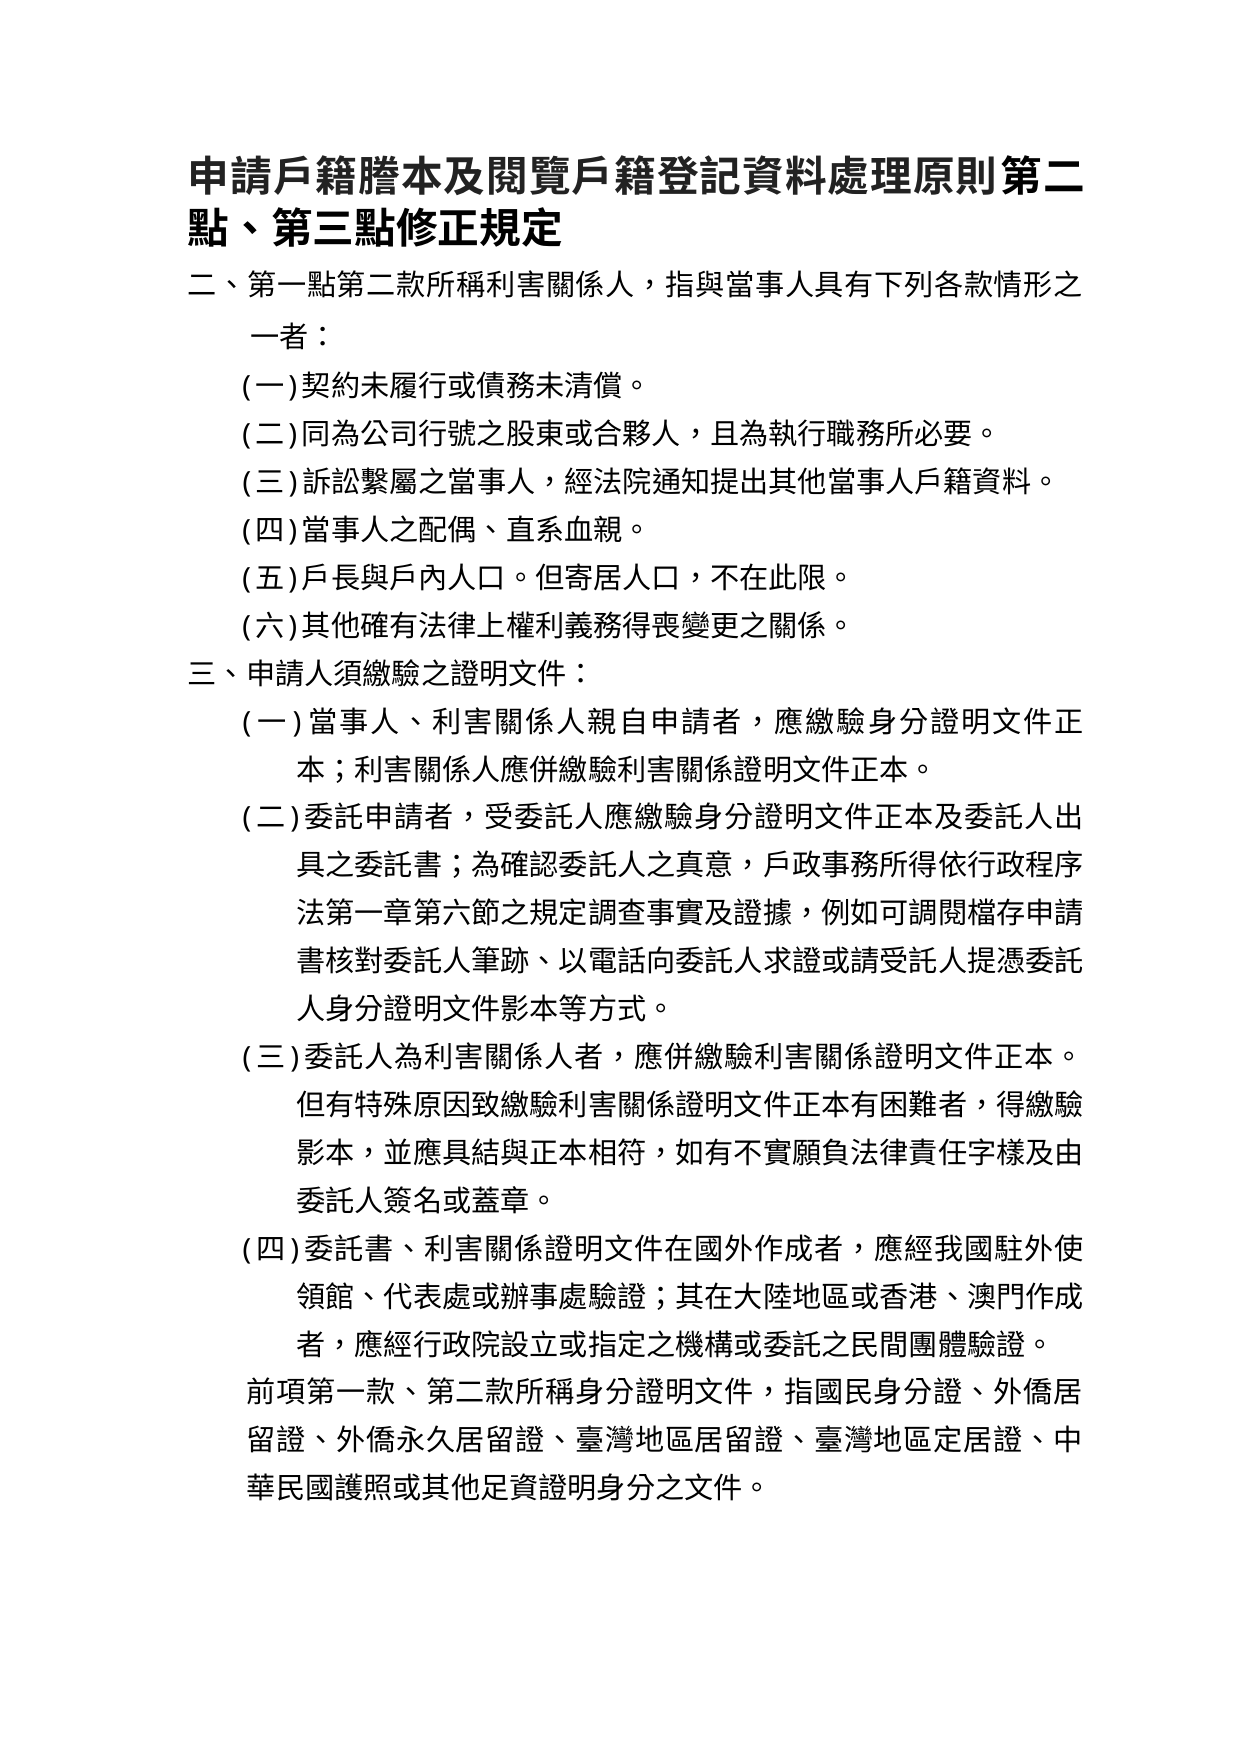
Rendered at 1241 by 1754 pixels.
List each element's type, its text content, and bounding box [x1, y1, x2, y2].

text 二、第一點第二款所稱利害關係人，指與當事人具有下列各款情形之一者： [187, 254, 1085, 358]
text (一)當事人、利害關係人親自申請者，應繳驗身分證明文件正本；利害關係人應併繳驗利害關係證明文件正本。 [238, 694, 1085, 789]
text (四)委託書、利害關係證明文件在國外作成者，應經我國駐外使領館、代表處或辦事處驗證；其在大陸地區或香港、澳門作成者，應經行政院設立或指定之機構或委託之民間團體驗證。 [238, 1221, 1085, 1364]
text 前項第一款、第二款所稱身分證明文件，指國民身分證、外僑居留證、外僑永久居留證、臺灣地區居留證、臺灣地區定居證、中華民國護照或其他足資證明身分之文件。 [247, 1364, 1085, 1508]
text (四)當事人之配偶、直系血親。 [237, 502, 1085, 550]
text 申請戶籍謄本及閱覽戶籍登記資料處理原則第二點、第三點修正規定 [187, 150, 1085, 254]
text (三)訴訟繫屬之當事人，經法院通知提出其他當事人戶籍資料。 [238, 454, 1085, 502]
text (五)戶長與戶內人口。但寄居人口，不在此限。 [237, 550, 1085, 598]
text (一)契約未履行或債務未清償。 [237, 358, 1085, 406]
text (六)其他確有法律上權利義務得喪變更之關係。 [237, 598, 1085, 646]
text (三)委託人為利害關係人者，應併繳驗利害關係證明文件正本。但有特殊原因致繳驗利害關係證明文件正本有困難者，得繳驗影本，並應具結與正本相符，如有不實願負法律責任字樣及由委託人簽名或蓋章。 [238, 1029, 1085, 1221]
text (二)同為公司行號之股東或合夥人，且為執行職務所必要。 [237, 406, 1085, 454]
text 三、申請人須繳驗之證明文件： [187, 646, 1085, 694]
text (二)委託申請者，受委託人應繳驗身分證明文件正本及委託人出具之委託書；為確認委託人之真意，戶政事務所得依行政程序法第一章第六節之規定調查事實及證據，例如可調閱檔存申請書核對委託人筆跡、以電話向委託人求證或請受託人提憑委託人身分證明文件影本等方式。 [238, 789, 1085, 1029]
